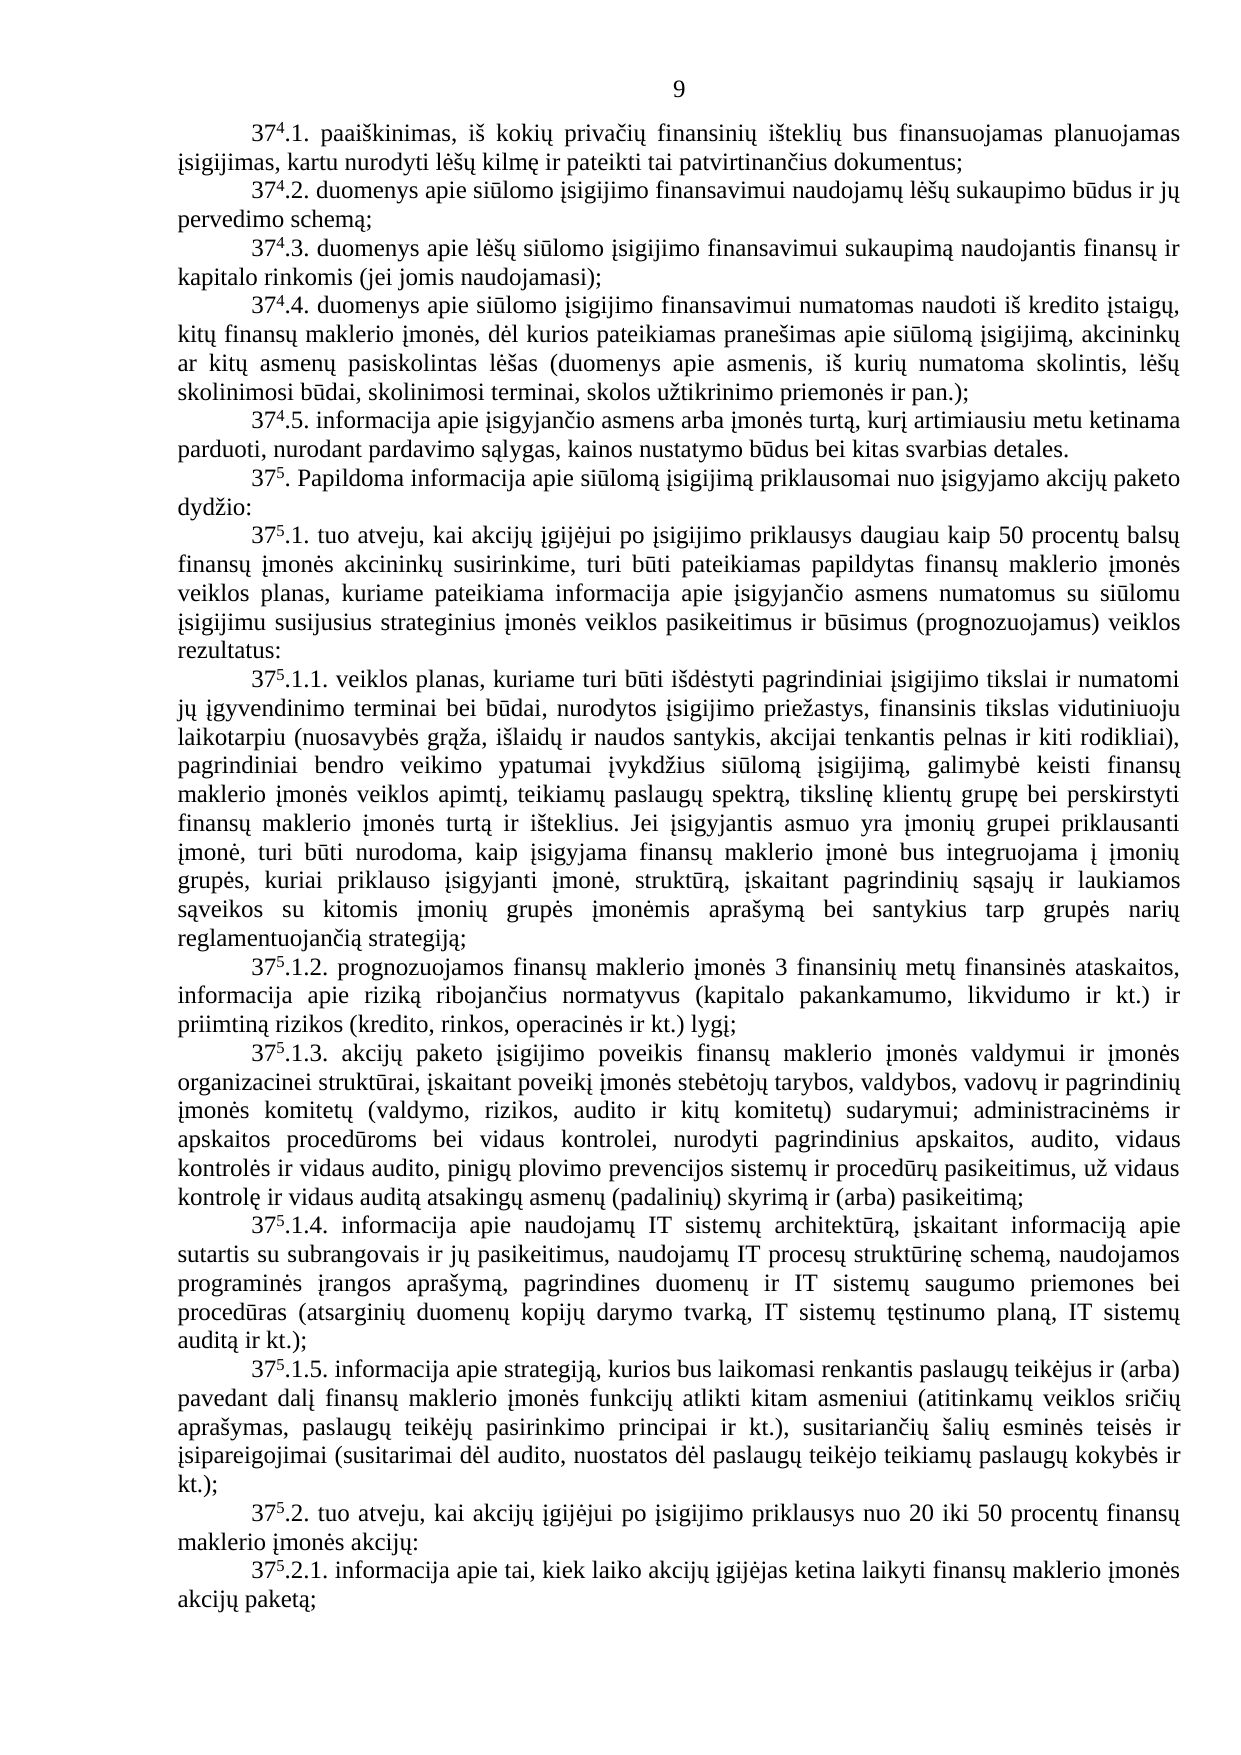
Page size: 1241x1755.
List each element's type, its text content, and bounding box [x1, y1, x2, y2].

text 375.1.2. prognozuojamos finansų maklerio įmonės 3 finansinių metų finansinės ataskaitos, informacija apie riziką ribojančius normatyvus (kapitalo pakankamumo, likvidumo ir kt.) ir priimtiną rizikos (kredito, rinkos, operacinės ir kt.) lygį; [177, 952, 1181, 1038]
text 375. Papildoma informacija apie siūlomą įsigijimą priklausomai nuo įsigyjamo akcijų paketo dydžio: [177, 463, 1181, 521]
text 374.5. informacija apie įsigyjančio asmens arba įmonės turtą, kurį artimiausiu metu ketinama parduoti, nurodant pardavimo sąlygas, kainos nustatymo būdus bei kitas svarbias detales. [177, 406, 1181, 463]
text 374.4. duomenys apie siūlomo įsigijimo finansavimui numatomas naudoti iš kredito įstaigų, kitų finansų maklerio įmonės, dėl kurios pateikiamas pranešimas apie siūlomą įsigijimą, akcininkų ar kitų asmenų pasiskolintas lėšas (duomenys apie asmenis, iš kurių numatoma skolintis, lėšų skolinimosi būdai, skolinimosi terminai, skolos užtikrinimo priemonės ir pan.); [177, 291, 1181, 406]
text 375.1.5. informacija apie strategiją, kurios bus laikomasi renkantis paslaugų teikėjus ir (arba) pavedant dalį finansų maklerio įmonės funkcijų atlikti kitam asmeniui (atitinkamų veiklos sričių aprašymas, paslaugų teikėjų pasirinkimo principai ir kt.), susitariančių šalių esminės teisės ir įsipareigojimai (susitarimai dėl audito, nuostatos dėl paslaugų teikėjo teikiamų paslaugų kokybės ir kt.); [177, 1354, 1181, 1498]
text 375.1.3. akcijų paketo įsigijimo poveikis finansų maklerio įmonės valdymui ir įmonės organizacinei struktūrai, įskaitant poveikį įmonės stebėtojų tarybos, valdybos, vadovų ir pagrindinių įmonės komitetų (valdymo, rizikos, audito ir kitų komitetų) sudarymui; administracinėms ir apskaitos procedūroms bei vidaus kontrolei, nurodyti pagrindinius apskaitos, audito, vidaus kontrolės ir vidaus audito, pinigų plovimo prevencijos sistemų ir procedūrų pasikeitimus, už vidaus kontrolę ir vidaus auditą atsakingų asmenų (padalinių) skyrimą ir (arba) pasikeitimą; [177, 1038, 1181, 1211]
text 374.3. duomenys apie lėšų siūlomo įsigijimo finansavimui sukaupimą naudojantis finansų ir kapitalo rinkomis (jei jomis naudojamasi); [177, 233, 1181, 291]
text 375.1.1. veiklos planas, kuriame turi būti išdėstyti pagrindiniai įsigijimo tikslai ir numatomi jų įgyvendinimo terminai bei būdai, nurodytos įsigijimo priežastys, finansinis tikslas vidutiniuoju laikotarpiu (nuosavybės grąža, išlaidų ir naudos santykis, akcijai tenkantis pelnas ir kiti rodikliai), pagrindiniai bendro veikimo ypatumai įvykdžius siūlomą įsigijimą, galimybė keisti finansų maklerio įmonės veiklos apimtį, teikiamų paslaugų spektrą, tikslinę klientų grupę bei perskirstyti finansų maklerio įmonės turtą ir išteklius. Jei įsigyjantis asmuo yra įmonių grupei priklausanti įmonė, turi būti nurodoma, kaip įsigyjama finansų maklerio įmonė bus integruojama į įmonių grupės, kuriai priklauso įsigyjanti įmonė, struktūrą, įskaitant pagrindinių sąsajų ir laukiamos sąveikos su kitomis įmonių grupės įmonėmis aprašymą bei santykius tarp grupės narių reglamentuojančią strategiją; [177, 664, 1181, 952]
text 375.2. tuo atveju, kai akcijų įgijėjui po įsigijimo priklausys nuo 20 iki 50 procentų finansų maklerio įmonės akcijų: [177, 1498, 1181, 1556]
text 375.1. tuo atveju, kai akcijų įgijėjui po įsigijimo priklausys daugiau kaip 50 procentų balsų finansų įmonės akcininkų susirinkime, turi būti pateikiamas papildytas finansų maklerio įmonės veiklos planas, kuriame pateikiama informacija apie įsigyjančio asmens numatomus su siūlomu įsigijimu susijusius strateginius įmonės veiklos pasikeitimus ir būsimus (prognozuojamus) veiklos rezultatus: [177, 521, 1181, 664]
text 375.2.1. informacija apie tai, kiek laiko akcijų įgijėjas ketina laikyti finansų maklerio įmonės akcijų paketą; [177, 1556, 1181, 1613]
text 374.1. paaiškinimas, iš kokių privačių finansinių išteklių bus finansuojamas planuojamas įsigijimas, kartu nurodyti lėšų kilmę ir pateikti tai patvirtinančius dokumentus; [177, 118, 1181, 176]
text 374.2. duomenys apie siūlomo įsigijimo finansavimui naudojamų lėšų sukaupimo būdus ir jų pervedimo schemą; [177, 176, 1181, 233]
text 375.1.4. informacija apie naudojamų IT sistemų architektūrą, įskaitant informaciją apie sutartis su subrangovais ir jų pasikeitimus, naudojamų IT procesų struktūrinę schemą, naudojamos programinės įrangos aprašymą, pagrindines duomenų ir IT sistemų saugumo priemones bei procedūras (atsarginių duomenų kopijų darymo tvarką, IT sistemų tęstinumo planą, IT sistemų auditą ir kt.); [177, 1211, 1181, 1354]
